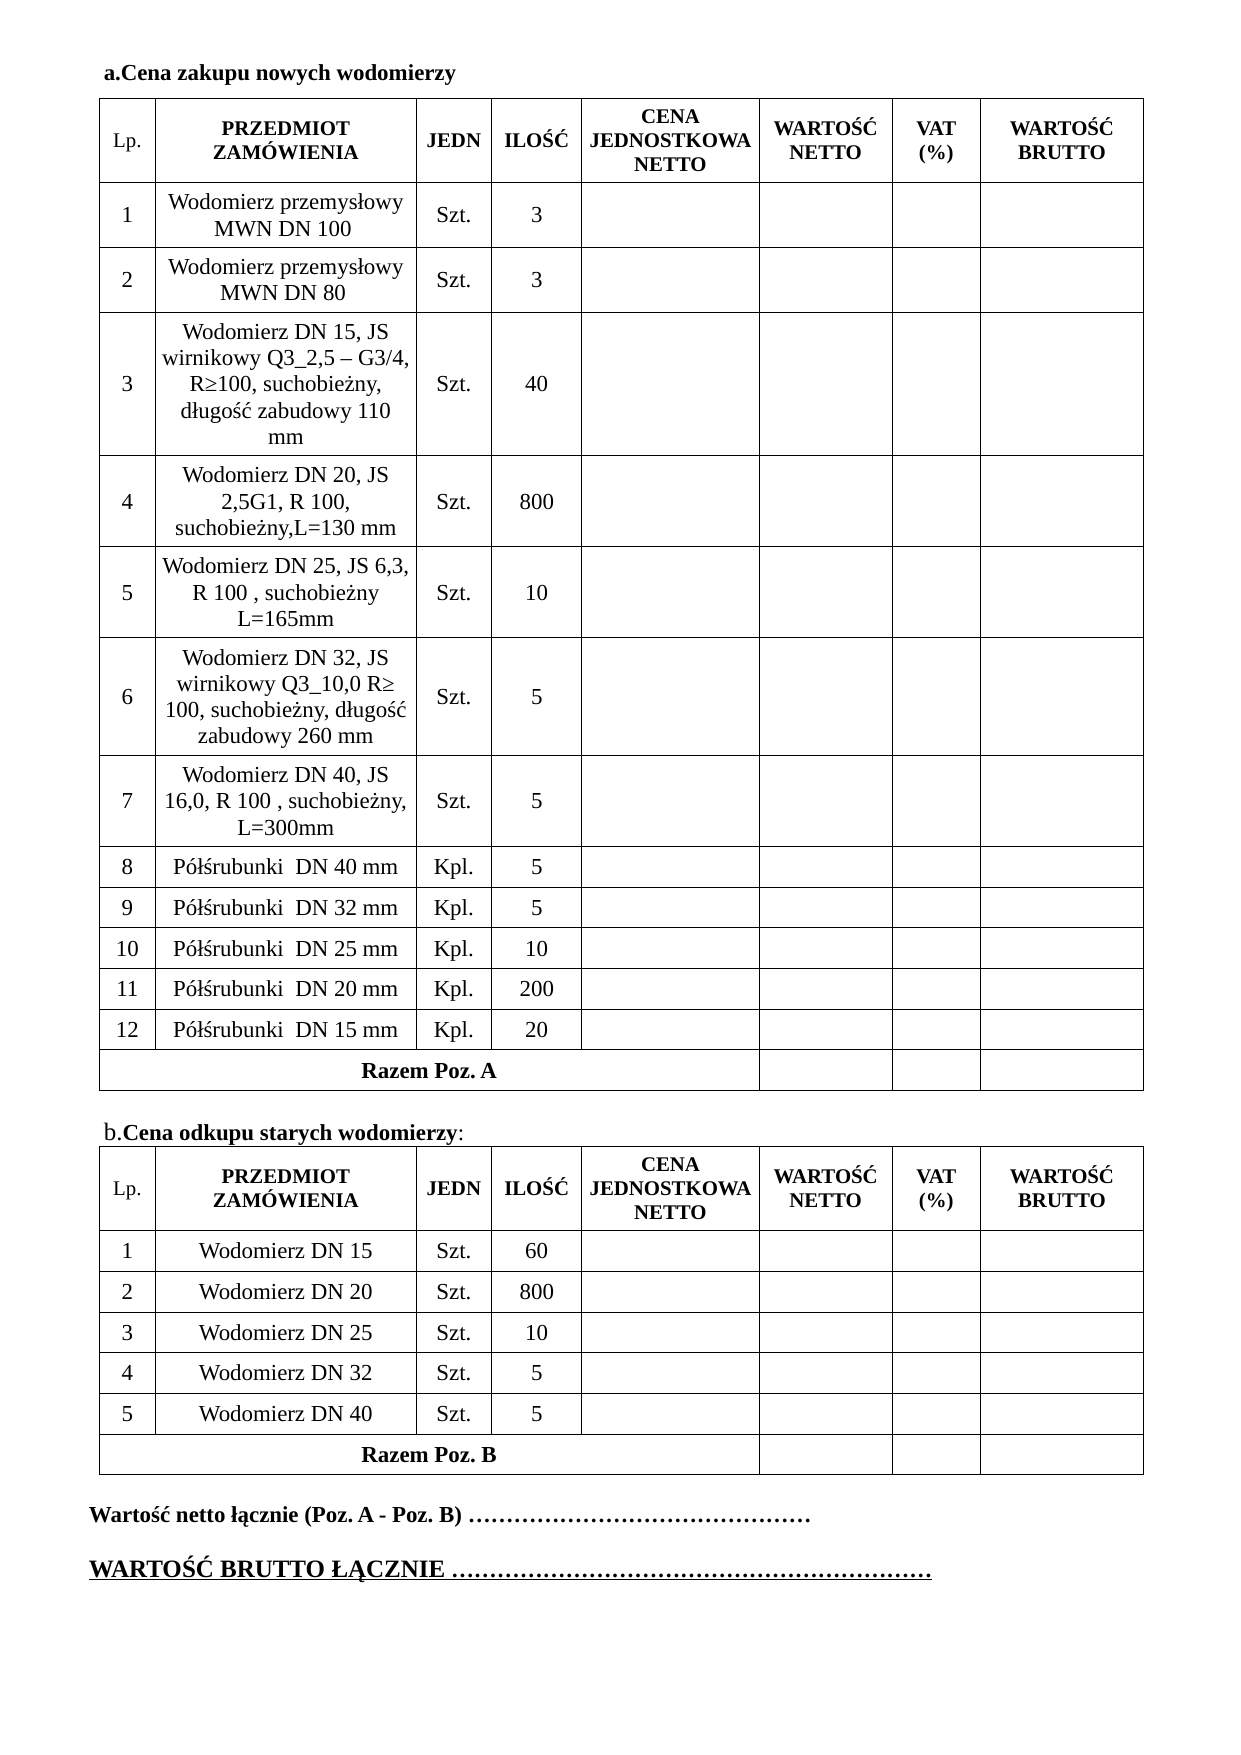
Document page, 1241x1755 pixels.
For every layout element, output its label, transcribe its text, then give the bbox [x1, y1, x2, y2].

table_header Lp. [100, 99, 155, 182]
table_cell [760, 1313, 892, 1352]
table_cell 800 [492, 1272, 581, 1311]
table_cell 1 [100, 1231, 155, 1271]
table_cell [893, 1010, 980, 1049]
table_cell Wodomierz DN 15, JS wirnikowy Q3_2,5 – G3/4, R≥100, suchobieżny, długość zabudowy 110 mm [156, 313, 416, 455]
table_cell 800 [492, 456, 581, 546]
table_cell Półśrubunki DN 15 mm [156, 1010, 416, 1049]
text Wartość netto łącznie (Poz. A - Poz. B) ……………………………………… [89, 1501, 1058, 1527]
table_cell [981, 638, 1143, 755]
table_cell [760, 248, 892, 311]
table_cell [760, 183, 892, 247]
table_cell 7 [100, 756, 155, 846]
table_cell [893, 248, 980, 311]
table_cell 10 [492, 928, 581, 968]
table_cell [981, 1231, 1143, 1271]
table_header VAT (%) [893, 1147, 980, 1230]
table_cell Półśrubunki DN 25 mm [156, 928, 416, 968]
table_cell Kpl. [417, 847, 491, 886]
table_cell [981, 888, 1143, 927]
table_header WARTOŚĆ NETTO [760, 99, 892, 182]
table_cell Szt. [417, 313, 491, 455]
table_cell [893, 313, 980, 455]
table_cell [582, 1010, 759, 1049]
table_cell Szt. [417, 1231, 491, 1271]
table_cell [760, 756, 892, 846]
table_cell [760, 1394, 892, 1433]
table_cell [981, 1353, 1143, 1393]
table_cell 10 [492, 1313, 581, 1352]
table_cell [893, 888, 980, 927]
table_cell [893, 1050, 980, 1090]
table_cell [582, 888, 759, 927]
table_cell 4 [100, 456, 155, 546]
table_cell [760, 928, 892, 968]
table_cell [760, 1435, 892, 1474]
table_cell Szt. [417, 1272, 491, 1311]
table_cell 5 [492, 847, 581, 886]
table_cell [760, 1353, 892, 1393]
table_header JEDN [417, 99, 491, 182]
table_cell 5 [492, 888, 581, 927]
table_cell Szt. [417, 1353, 491, 1393]
list Cena odkupu starych wodomierzy: [103, 1117, 1058, 1146]
table_cell 60 [492, 1231, 581, 1271]
table_cell 40 [492, 313, 581, 455]
table_header ILOŚĆ [492, 99, 581, 182]
table_cell [760, 313, 892, 455]
table_cell [582, 756, 759, 846]
table_cell 6 [100, 638, 155, 755]
table_cell Szt. [417, 248, 491, 311]
table_cell Wodomierz DN 25, JS 6,3, R 100 , suchobieżny L=165mm [156, 547, 416, 637]
table_cell [760, 888, 892, 927]
table_cell 5 [100, 1394, 155, 1433]
table_cell 5 [492, 1353, 581, 1393]
table_cell 8 [100, 847, 155, 886]
table_cell [981, 1010, 1143, 1049]
table_cell [582, 1272, 759, 1311]
table_cell 3 [100, 1313, 155, 1352]
table_cell 12 [100, 1010, 155, 1049]
table_cell Wodomierz przemysłowy MWN DN 100 [156, 183, 416, 247]
table_cell Szt. [417, 1394, 491, 1433]
table_cell Szt. [417, 456, 491, 546]
table_header WARTOŚĆ BRUTTO [981, 99, 1143, 182]
table_cell 2 [100, 248, 155, 311]
table_cell [981, 313, 1143, 455]
table_cell 5 [492, 1394, 581, 1433]
table_cell [760, 456, 892, 546]
table_cell [981, 969, 1143, 1009]
table_cell Wodomierz DN 25 [156, 1313, 416, 1352]
table_header ILOŚĆ [492, 1147, 581, 1230]
table_cell Razem Poz. A [100, 1050, 759, 1090]
table_cell [981, 756, 1143, 846]
table_cell Wodomierz DN 15 [156, 1231, 416, 1271]
table_header PRZEDMIOT ZAMÓWIENIA [156, 99, 416, 182]
table_cell Szt. [417, 547, 491, 637]
table_cell [582, 969, 759, 1009]
table_cell [981, 1435, 1143, 1474]
table_cell [981, 1272, 1143, 1311]
table_cell [582, 1394, 759, 1433]
table_cell [582, 847, 759, 886]
table_cell 10 [492, 547, 581, 637]
table_cell Półśrubunki DN 32 mm [156, 888, 416, 927]
table_cell Szt. [417, 183, 491, 247]
table_cell [760, 969, 892, 1009]
table_cell Wodomierz przemysłowy MWN DN 80 [156, 248, 416, 311]
table_header PRZEDMIOT ZAMÓWIENIA [156, 1147, 416, 1230]
table_cell [760, 1272, 892, 1311]
table_cell [981, 1313, 1143, 1352]
table_cell Kpl. [417, 1010, 491, 1049]
table_cell [760, 1010, 892, 1049]
table_cell Wodomierz DN 20 [156, 1272, 416, 1311]
table_cell [582, 313, 759, 455]
table_cell 3 [100, 313, 155, 455]
table_cell 4 [100, 1353, 155, 1393]
table_cell 10 [100, 928, 155, 968]
table_cell [893, 928, 980, 968]
table_cell [981, 248, 1143, 311]
table_cell [893, 183, 980, 247]
table_cell Szt. [417, 638, 491, 755]
table_cell 1 [100, 183, 155, 247]
table_cell [760, 547, 892, 637]
table_cell [760, 1050, 892, 1090]
table_cell [893, 1394, 980, 1433]
table_cell [582, 638, 759, 755]
table_cell Półśrubunki DN 20 mm [156, 969, 416, 1009]
table_cell [893, 1435, 980, 1474]
table_header Lp. [100, 1147, 155, 1230]
table_cell Wodomierz DN 32 [156, 1353, 416, 1393]
table_cell [981, 847, 1143, 886]
table_cell [893, 1272, 980, 1311]
table_cell [582, 248, 759, 311]
table_cell [981, 928, 1143, 968]
table_cell [893, 547, 980, 637]
table_cell Razem Poz. B [100, 1435, 759, 1474]
table_cell 11 [100, 969, 155, 1009]
table_cell [582, 1313, 759, 1352]
table_cell Kpl. [417, 888, 491, 927]
table_cell 3 [492, 248, 581, 311]
table_cell [582, 928, 759, 968]
table_cell 5 [492, 756, 581, 846]
table_cell [981, 183, 1143, 247]
table_cell 3 [492, 183, 581, 247]
table_cell [893, 756, 980, 846]
table_cell Kpl. [417, 928, 491, 968]
table_cell [981, 456, 1143, 546]
table_cell [760, 1231, 892, 1271]
table_cell [893, 969, 980, 1009]
table_cell [893, 1313, 980, 1352]
table_cell [893, 847, 980, 886]
table_cell [893, 1353, 980, 1393]
table_header CENA JEDNOSTKOWA NETTO [582, 99, 759, 182]
table_cell Kpl. [417, 969, 491, 1009]
table_cell Wodomierz DN 40, JS 16,0, R 100 , suchobieżny, L=300mm [156, 756, 416, 846]
table_cell [981, 1050, 1143, 1090]
table_cell Wodomierz DN 20, JS 2,5G1, R 100, suchobieżny,L=130 mm [156, 456, 416, 546]
table_cell [981, 1394, 1143, 1433]
table_cell 9 [100, 888, 155, 927]
list Cena zakupu nowych wodomierzy [103, 59, 1058, 85]
table_cell [893, 638, 980, 755]
table_cell [760, 638, 892, 755]
table_cell [893, 456, 980, 546]
table_cell [981, 547, 1143, 637]
table_cell Szt. [417, 756, 491, 846]
table_cell [582, 456, 759, 546]
table_cell Wodomierz DN 40 [156, 1394, 416, 1433]
table_cell 20 [492, 1010, 581, 1049]
table_header VAT (%) [893, 99, 980, 182]
table_cell [582, 1231, 759, 1271]
text WARTOŚĆ BRUTTO ŁĄCZNIE ……………………………………………………… [89, 1554, 1058, 1583]
table_header WARTOŚĆ BRUTTO [981, 1147, 1143, 1230]
table_cell 5 [492, 638, 581, 755]
table_cell [582, 1353, 759, 1393]
table_cell [760, 847, 892, 886]
table_header WARTOŚĆ NETTO [760, 1147, 892, 1230]
table_header JEDN [417, 1147, 491, 1230]
table_cell Półśrubunki DN 40 mm [156, 847, 416, 886]
table_cell Szt. [417, 1313, 491, 1352]
table_cell [582, 183, 759, 247]
table_cell [582, 547, 759, 637]
table_cell 2 [100, 1272, 155, 1311]
table_cell 200 [492, 969, 581, 1009]
table_cell 5 [100, 547, 155, 637]
table_header CENA JEDNOSTKOWA NETTO [582, 1147, 759, 1230]
table_cell [893, 1231, 980, 1271]
table_cell Wodomierz DN 32, JS wirnikowy Q3_10,0 R≥ 100, suchobieżny, długość zabudowy 260 mm [156, 638, 416, 755]
